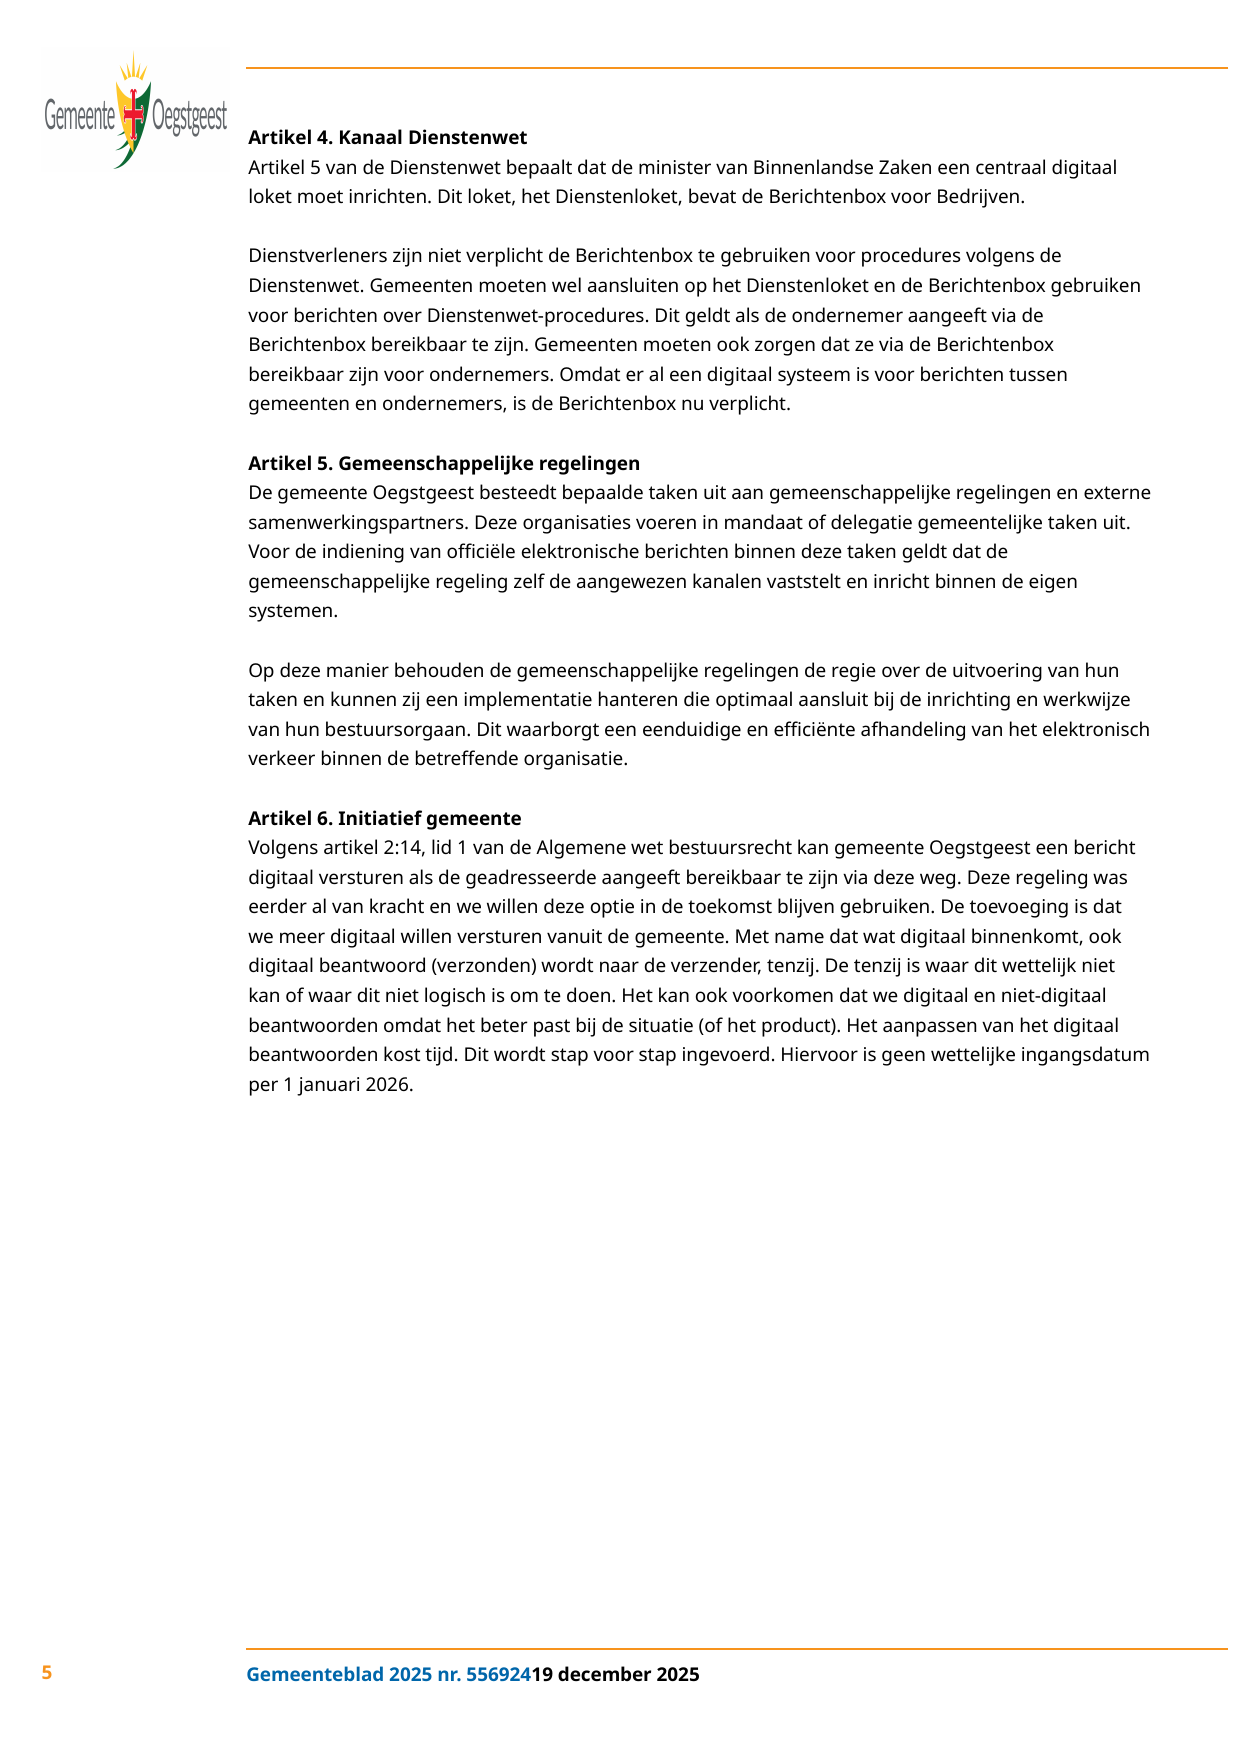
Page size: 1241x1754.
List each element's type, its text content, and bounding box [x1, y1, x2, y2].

text Volgens artikel 2:14, lid 1 van de Algemene wet bestuursrecht kan gemeente Oegstgeest een bericht digitaal versturen als de geadresseerde aangeeft bereikbaar te zijn via deze weg. Deze regeling was eerder al van kracht en we willen deze optie in de toekomst blijven gebruiken. De toevoeging is dat we meer digitaal willen versturen vanuit de gemeente. Met name dat wat digitaal binnenkomt, ook digitaal beantwoord (verzonden) wordt naar de verzender, tenzij. De tenzij is waar dit wettelijk niet kan of waar dit niet logisch is om te doen. Het kan ook voorkomen dat we digitaal en niet-digitaal beantwoorden omdat het beter past bij de situatie (of het product). Het aanpassen van het digitaal beantwoorden kost tijd. Dit wordt stap voor stap ingevoerd. Hiervoor is geen wettelijke ingangsdatum per 1 januari 2026. [248, 834, 1152, 1097]
text De gemeente Oegstgeest besteedt bepaalde taken uit aan gemeenschappelijke regelingen en externe samenwerkingspartners. Deze organisaties voeren in mandaat of delegatie gemeentelijke taken uit. Voor de indiening van officiële elektronische berichten binnen deze taken geldt dat de gemeenschappelijke regeling zelf de aangewezen kanalen vaststelt en inricht binnen de eigen systemen. [248, 479, 1152, 623]
text Artikel 5 van de Dienstenwet bepaalt dat de minister van Binnenlandse Zaken een centraal digitaal loket moet inrichten. Dit loket, het Dienstenloket, bevat de Berichtenbox voor Bedrijven. [248, 154, 1152, 209]
text Artikel 4. Kanaal Dienstenwet [248, 124, 1152, 150]
text Dienstverleners zijn niet verplicht de Berichtenbox te gebruiken voor procedures volgens de Dienstenwet. Gemeenten moeten wel aansluiten op het Dienstenloket en de Berichtenbox gebruiken voor berichten over Dienstenwet-procedures. Dit geldt als de ondernemer aangeeft via de Berichtenbox bereikbaar te zijn. Gemeenten moeten ook zorgen dat ze via de Berichtenbox bereikbaar zijn voor ondernemers. Omdat er al een digitaal systeem is voor berichten tussen gemeenten en ondernemers, is de Berichtenbox nu verplicht. [248, 243, 1152, 416]
text Artikel 5. Gemeenschappelijke regelingen [248, 450, 1152, 476]
text Op deze manier behouden de gemeenschappelijke regelingen de regie over de uitvoering van hun taken en kunnen zij een implementatie hanteren die optimaal aansluit bij de inrichting en werkwijze van hun bestuursorgaan. Dit waarborgt een eenduidige en efficiënte afhandeling van het elektronisch verkeer binnen de betreffende organisatie. [248, 657, 1152, 771]
picture [41, 47, 231, 172]
text Artikel 6. Initiatief gemeente [248, 805, 1152, 831]
